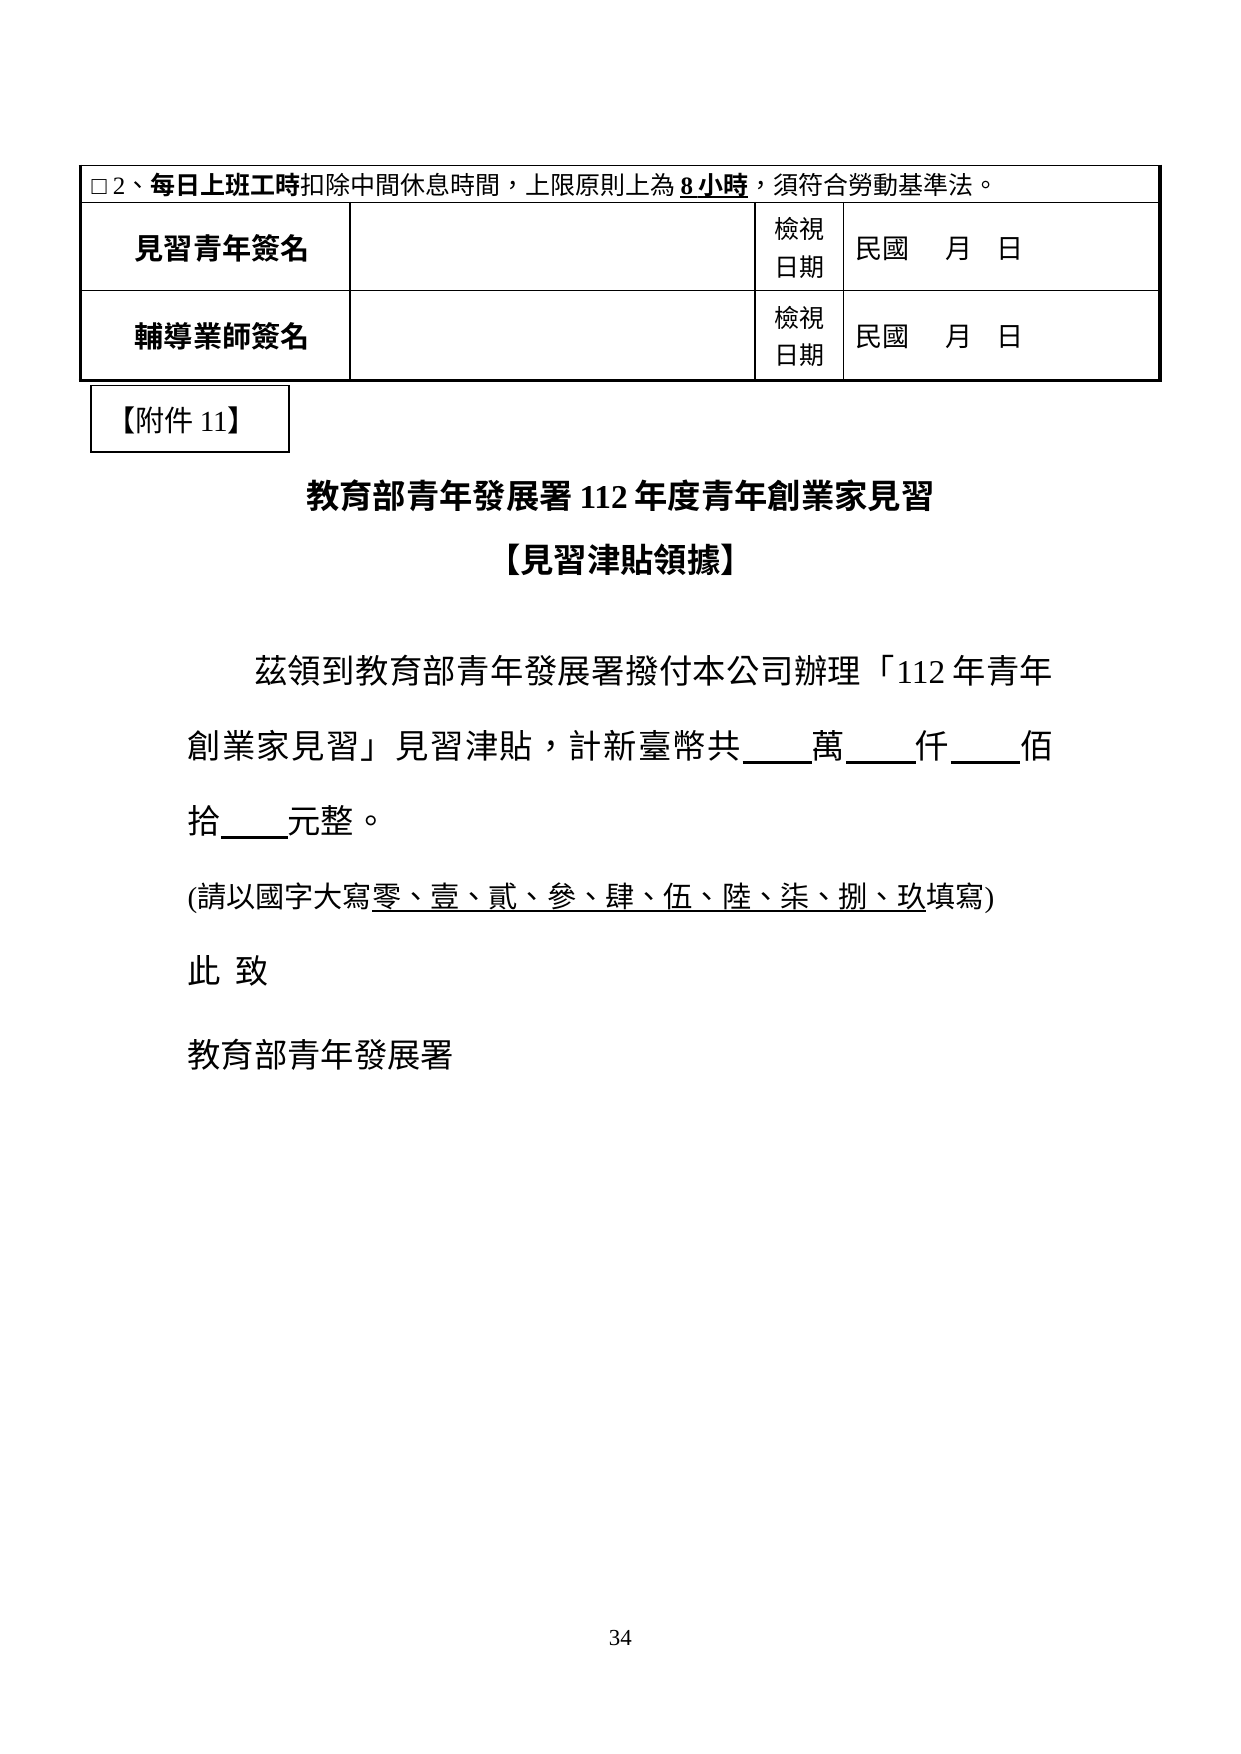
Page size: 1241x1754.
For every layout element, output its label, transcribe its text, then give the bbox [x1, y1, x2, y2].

table_cell [351, 203, 754, 290]
table_cell 輔導業師簽名 [82, 291, 349, 379]
text 【附件11】 [106, 397, 274, 440]
table_cell 檢視日期 [756, 203, 843, 290]
table_cell □ 2、每日上班工時扣除中間休息時間，上限原則上為8小時，須符合勞動基準法。 [82, 166, 1158, 202]
text 【見習津貼領據】 [187, 532, 1053, 582]
text 教育部青年發展署112年度青年創業家見習 [187, 457, 1053, 532]
table_cell 民國 月 日 [844, 203, 1158, 290]
text 茲領到教育部青年發展署撥付本公司辦理「112年青年創業家見習」見習津貼，計新臺幣共 萬 仟 佰 拾 元整。 (請以國字大寫零、壹、貳、參、肆、伍、陸、柒、捌、玖填寫) [187, 632, 1053, 932]
table_cell 檢視日期 [756, 291, 843, 379]
text 此 致 [187, 932, 1053, 1007]
text 教育部青年發展署 [187, 1015, 1053, 1090]
table_cell 民國 月 日 [844, 291, 1158, 379]
table_cell 見習青年簽名 [82, 203, 349, 290]
table_cell [351, 291, 754, 379]
